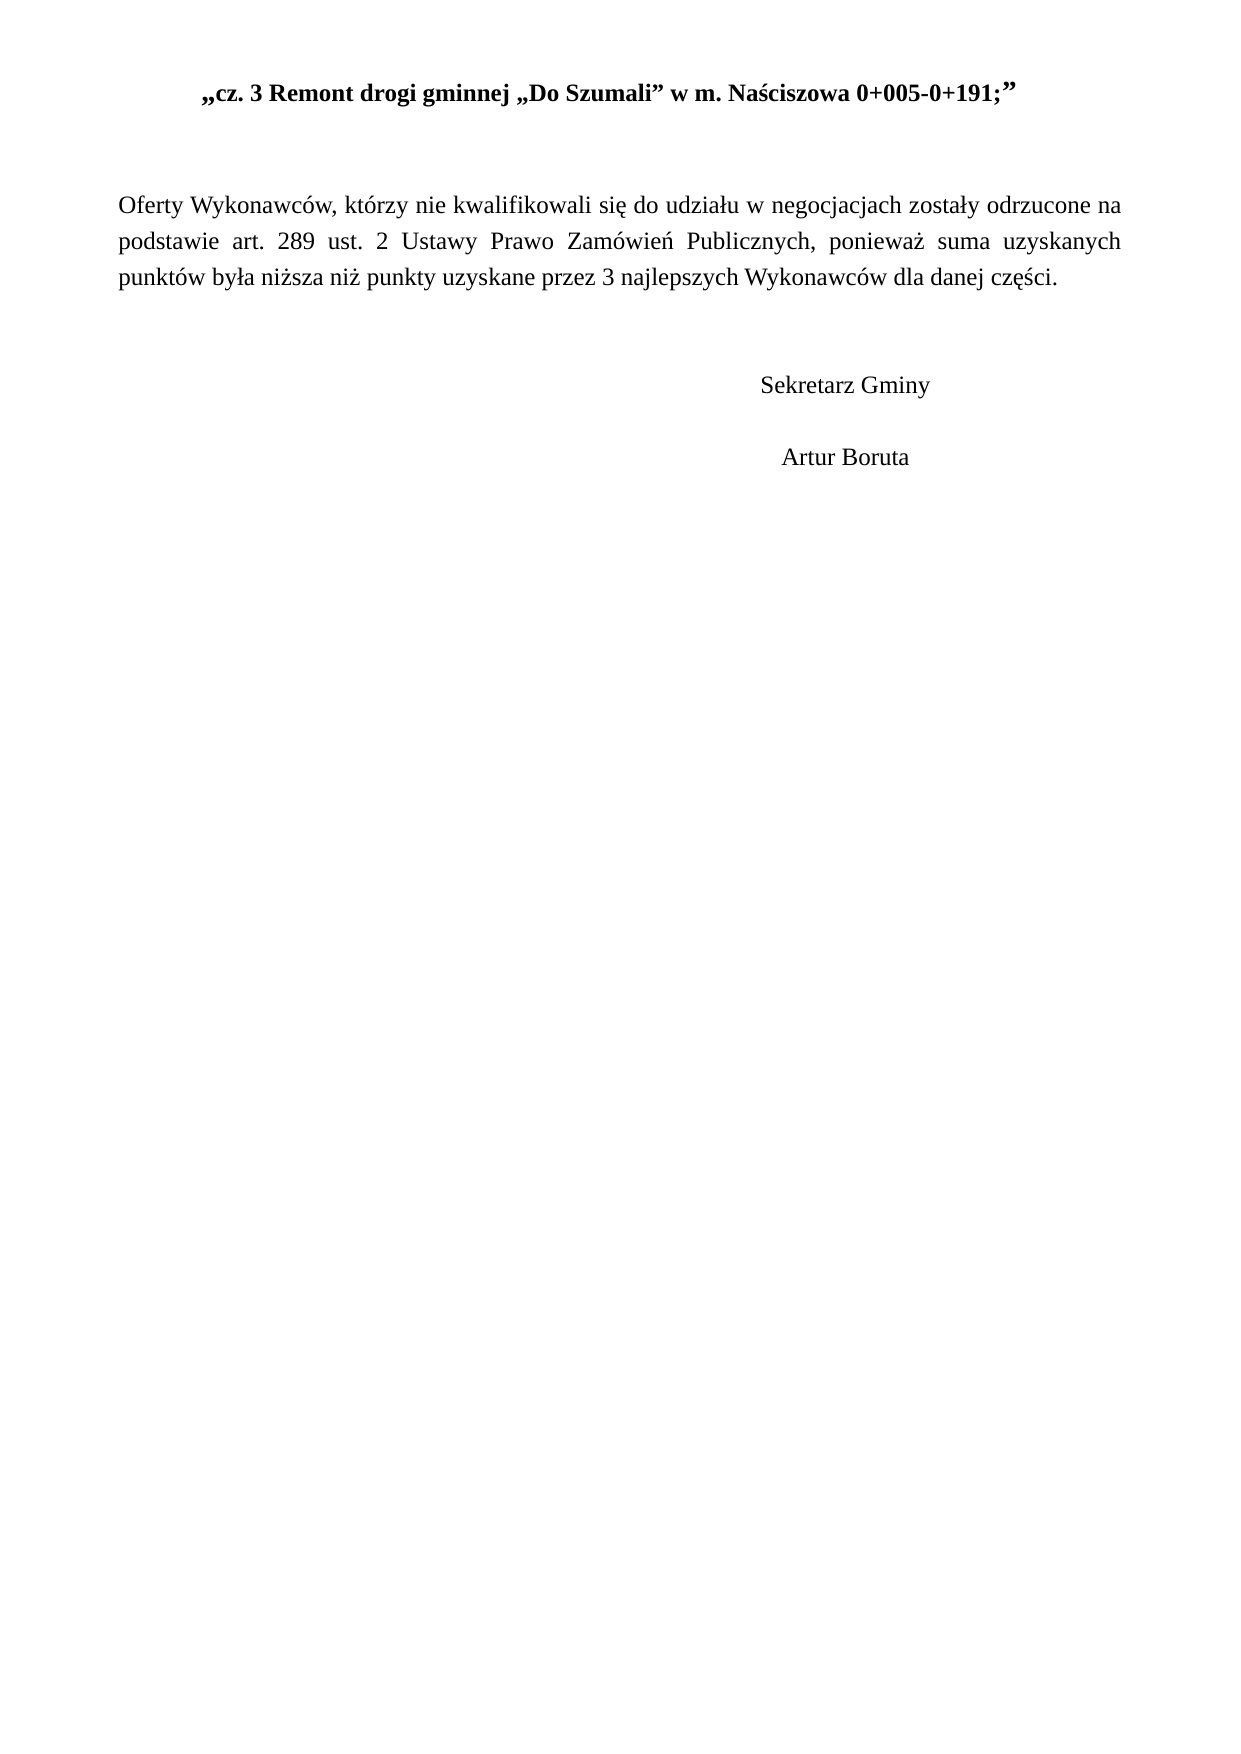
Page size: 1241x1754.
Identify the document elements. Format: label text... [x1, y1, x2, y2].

text Sekretarz Gminy [118, 370, 1122, 398]
text Artur Boruta [118, 442, 1122, 470]
text Oferty Wykonawców, którzy nie kwalifikowali się do udziału w negocjacjach zostały odrzucone na podstawie art. 289 ust. 2 Ustawy Prawo Zamówień Publicznych, ponieważ suma uzyskanych punktów była niższa niż punkty uzyskane przez 3 najlepszych Wykonawców dla danej części. [118, 190, 1122, 291]
